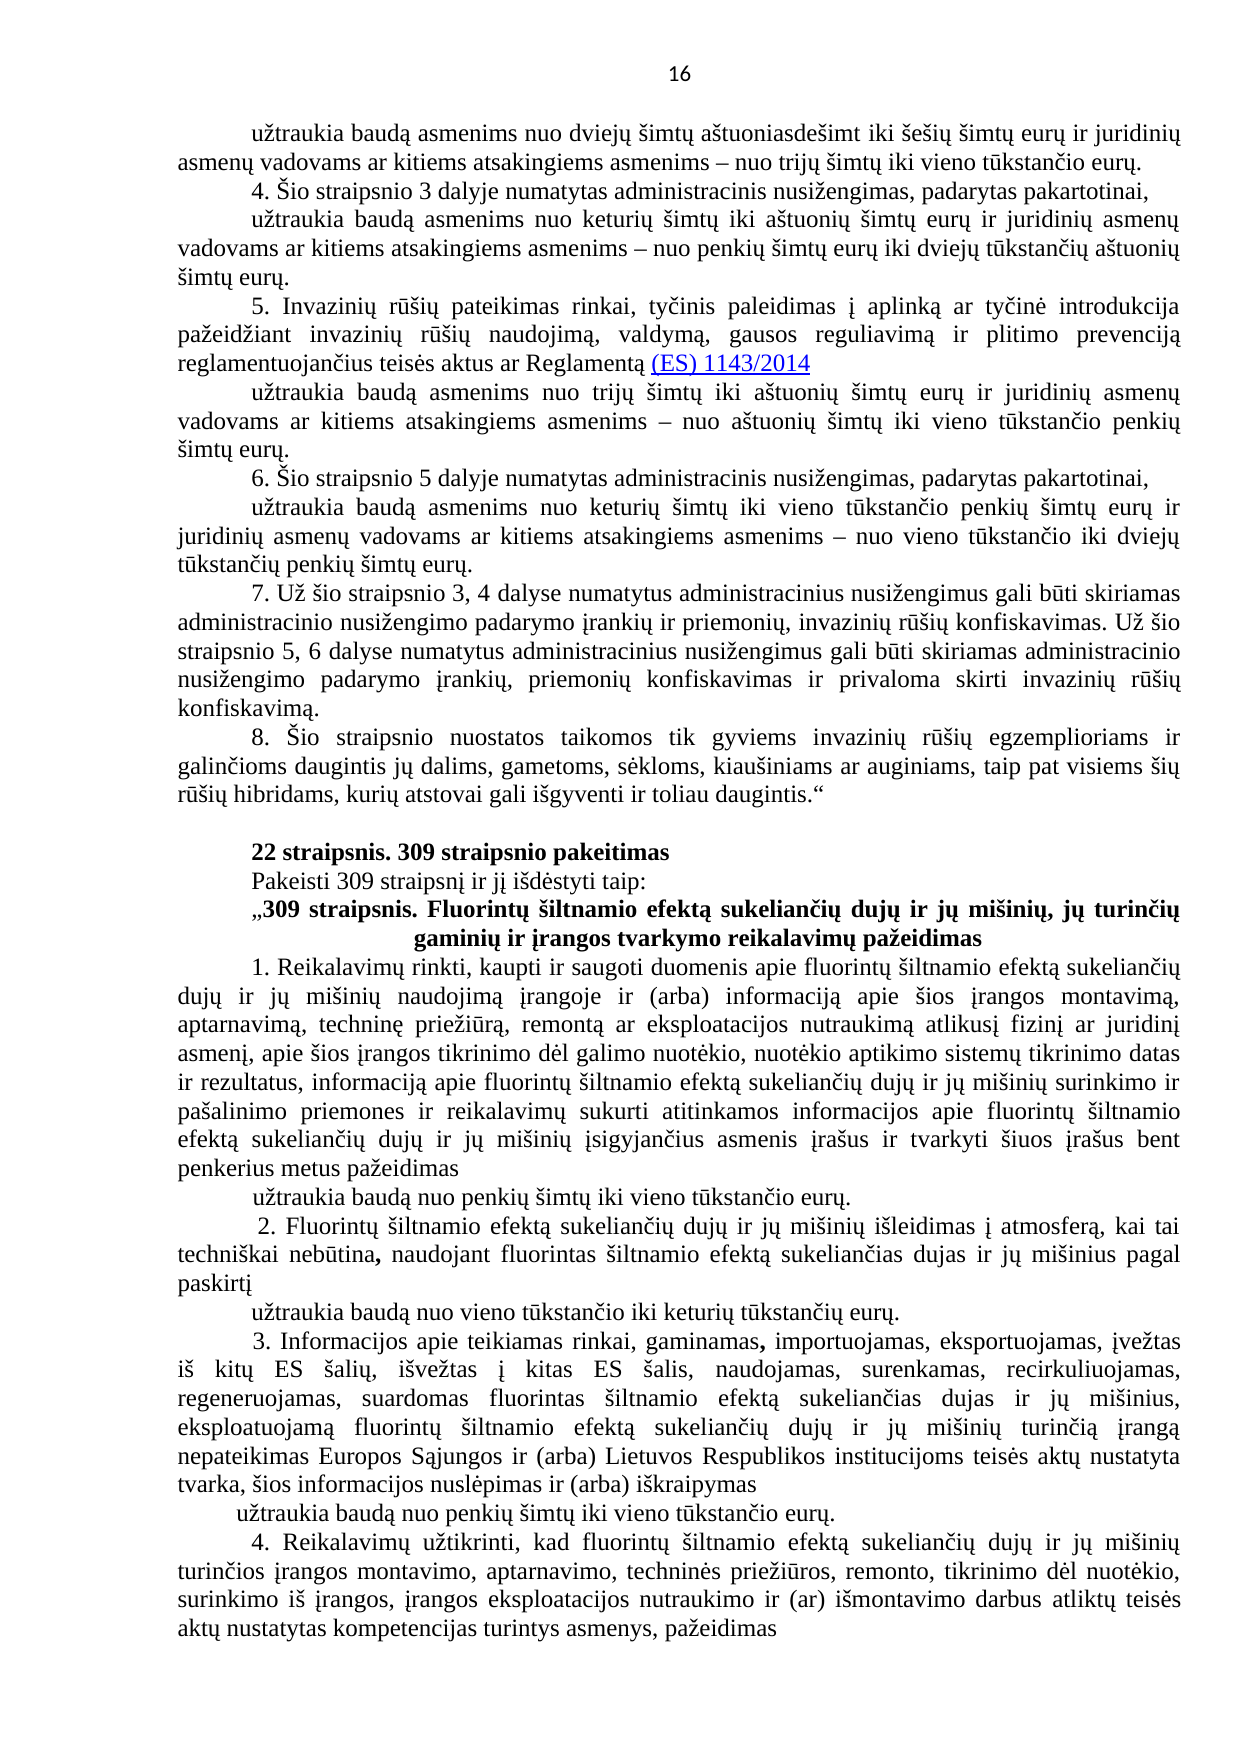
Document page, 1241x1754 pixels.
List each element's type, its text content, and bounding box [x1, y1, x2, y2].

text 5. Invazinių rūšių pateikimas rinkai, tyčinis paleidimas į aplinką ar tyčinė introdukcija pažeidžiant invazinių rūšių naudojimą, valdymą, gausos reguliavimą ir plitimo prevenciją reglamentuojančius teisės aktus ar Reglamentą (ES) 1143/2014 [177, 291, 1181, 377]
text 4. Šio straipsnio 3 dalyje numatytas administracinis nusižengimas, padarytas pakartotinai, [177, 176, 1181, 204]
text 2. Fluorintų šiltnamio efektą sukeliančių dujų ir jų mišinių išleidimas į atmosferą, kai tai techniškai nebūtina, naudojant fluorintas šiltnamio efektą sukeliančias dujas ir jų mišinius pagal paskirtį [177, 1211, 1181, 1297]
text užtraukia baudą asmenims nuo dviejų šimtų aštuoniasdešimt iki šešių šimtų eurų ir juridinių asmenų vadovams ar kitiems atsakingiems asmenims – nuo trijų šimtų iki vieno tūkstančio eurų. [177, 118, 1181, 176]
text Pakeisti 309 straipsnį ir jį išdėstyti taip: [177, 866, 1181, 894]
text užtraukia baudą asmenims nuo keturių šimtų iki vieno tūkstančio penkių šimtų eurų ir juridinių asmenų vadovams ar kitiems atsakingiems asmenims – nuo vieno tūkstančio iki dviejų tūkstančių penkių šimtų eurų. [177, 492, 1181, 578]
text 7. Už šio straipsnio 3, 4 dalyse numatytus administracinius nusižengimus gali būti skiriamas administracinio nusižengimo padarymo įrankių ir priemonių, invazinių rūšių konfiskavimas. Už šio straipsnio 5, 6 dalyse numatytus administracinius nusižengimus gali būti skiriamas administracinio nusižengimo padarymo įrankių, priemonių konfiskavimas ir privaloma skirti invazinių rūšių konfiskavimą. [177, 578, 1181, 722]
text užtraukia baudą nuo penkių šimtų iki vieno tūkstančio eurų. [177, 1182, 1181, 1211]
text užtraukia baudą nuo vieno tūkstančio iki keturių tūkstančių eurų. [177, 1297, 1181, 1326]
text „309 straipsnis. Fluorintų šiltnamio efektą sukeliančių dujų ir jų mišinių, jų turinčių gaminių ir įrangos tvarkymo reikalavimų pažeidimas [251, 894, 1181, 952]
text 6. Šio straipsnio 5 dalyje numatytas administracinis nusižengimas, padarytas pakartotinai, [177, 463, 1181, 492]
text 8. Šio straipsnio nuostatos taikomos tik gyviems invazinių rūšių egzemplioriams ir galinčioms daugintis jų dalims, gametoms, sėkloms, kiaušiniams ar auginiams, taip pat visiems šių rūšių hibridams, kurių atstovai gali išgyventi ir toliau daugintis.“ [177, 722, 1181, 808]
text 1. Reikalavimų rinkti, kaupti ir saugoti duomenis apie fluorintų šiltnamio efektą sukeliančių dujų ir jų mišinių naudojimą įrangoje ir (arba) informaciją apie šios įrangos montavimą, aptarnavimą, techninę priežiūrą, remontą ar eksploatacijos nutraukimą atlikusį fizinį ar juridinį asmenį, apie šios įrangos tikrinimo dėl galimo nuotėkio, nuotėkio aptikimo sistemų tikrinimo datas ir rezultatus, informaciją apie fluorintų šiltnamio efektą sukeliančių dujų ir jų mišinių surinkimo ir pašalinimo priemones ir reikalavimų sukurti atitinkamos informacijos apie fluorintų šiltnamio efektą sukeliančių dujų ir jų mišinių įsigyjančius asmenis įrašus ir tvarkyti šiuos įrašus bent penkerius metus pažeidimas [177, 952, 1181, 1182]
text užtraukia baudą asmenims nuo keturių šimtų iki aštuonių šimtų eurų ir juridinių asmenų vadovams ar kitiems atsakingiems asmenims – nuo penkių šimtų eurų iki dviejų tūkstančių aštuonių šimtų eurų. [177, 204, 1181, 291]
text užtraukia baudą asmenims nuo trijų šimtų iki aštuonių šimtų eurų ir juridinių asmenų vadovams ar kitiems atsakingiems asmenims – nuo aštuonių šimtų iki vieno tūkstančio penkių šimtų eurų. [177, 377, 1181, 463]
text 3. Informacijos apie teikiamas rinkai, gaminamas, importuojamas, eksportuojamas, įvežtas iš kitų ES šalių, išvežtas į kitas ES šalis, naudojamas, surenkamas, recirkuliuojamas, regeneruojamas, suardomas fluorintas šiltnamio efektą sukeliančias dujas ir jų mišinius, eksploatuojamą fluorintų šiltnamio efektą sukeliančių dujų ir jų mišinių turinčią įrangą nepateikimas Europos Sąjungos ir (arba) Lietuvos Respublikos institucijoms teisės aktų nustatyta tvarka, šios informacijos nuslėpimas ir (arba) iškraipymas [177, 1326, 1181, 1498]
text 4. Reikalavimų užtikrinti, kad fluorintų šiltnamio efektą sukeliančių dujų ir jų mišinių turinčios įrangos montavimo, aptarnavimo, techninės priežiūros, remonto, tikrinimo dėl nuotėkio, surinkimo iš įrangos, įrangos eksploatacijos nutraukimo ir (ar) išmontavimo darbus atliktų teisės aktų nustatytas kompetencijas turintys asmenys, pažeidimas [177, 1527, 1181, 1642]
text 22 straipsnis. 309 straipsnio pakeitimas [177, 837, 1181, 866]
text užtraukia baudą nuo penkių šimtų iki vieno tūkstančio eurų. [177, 1498, 1181, 1527]
